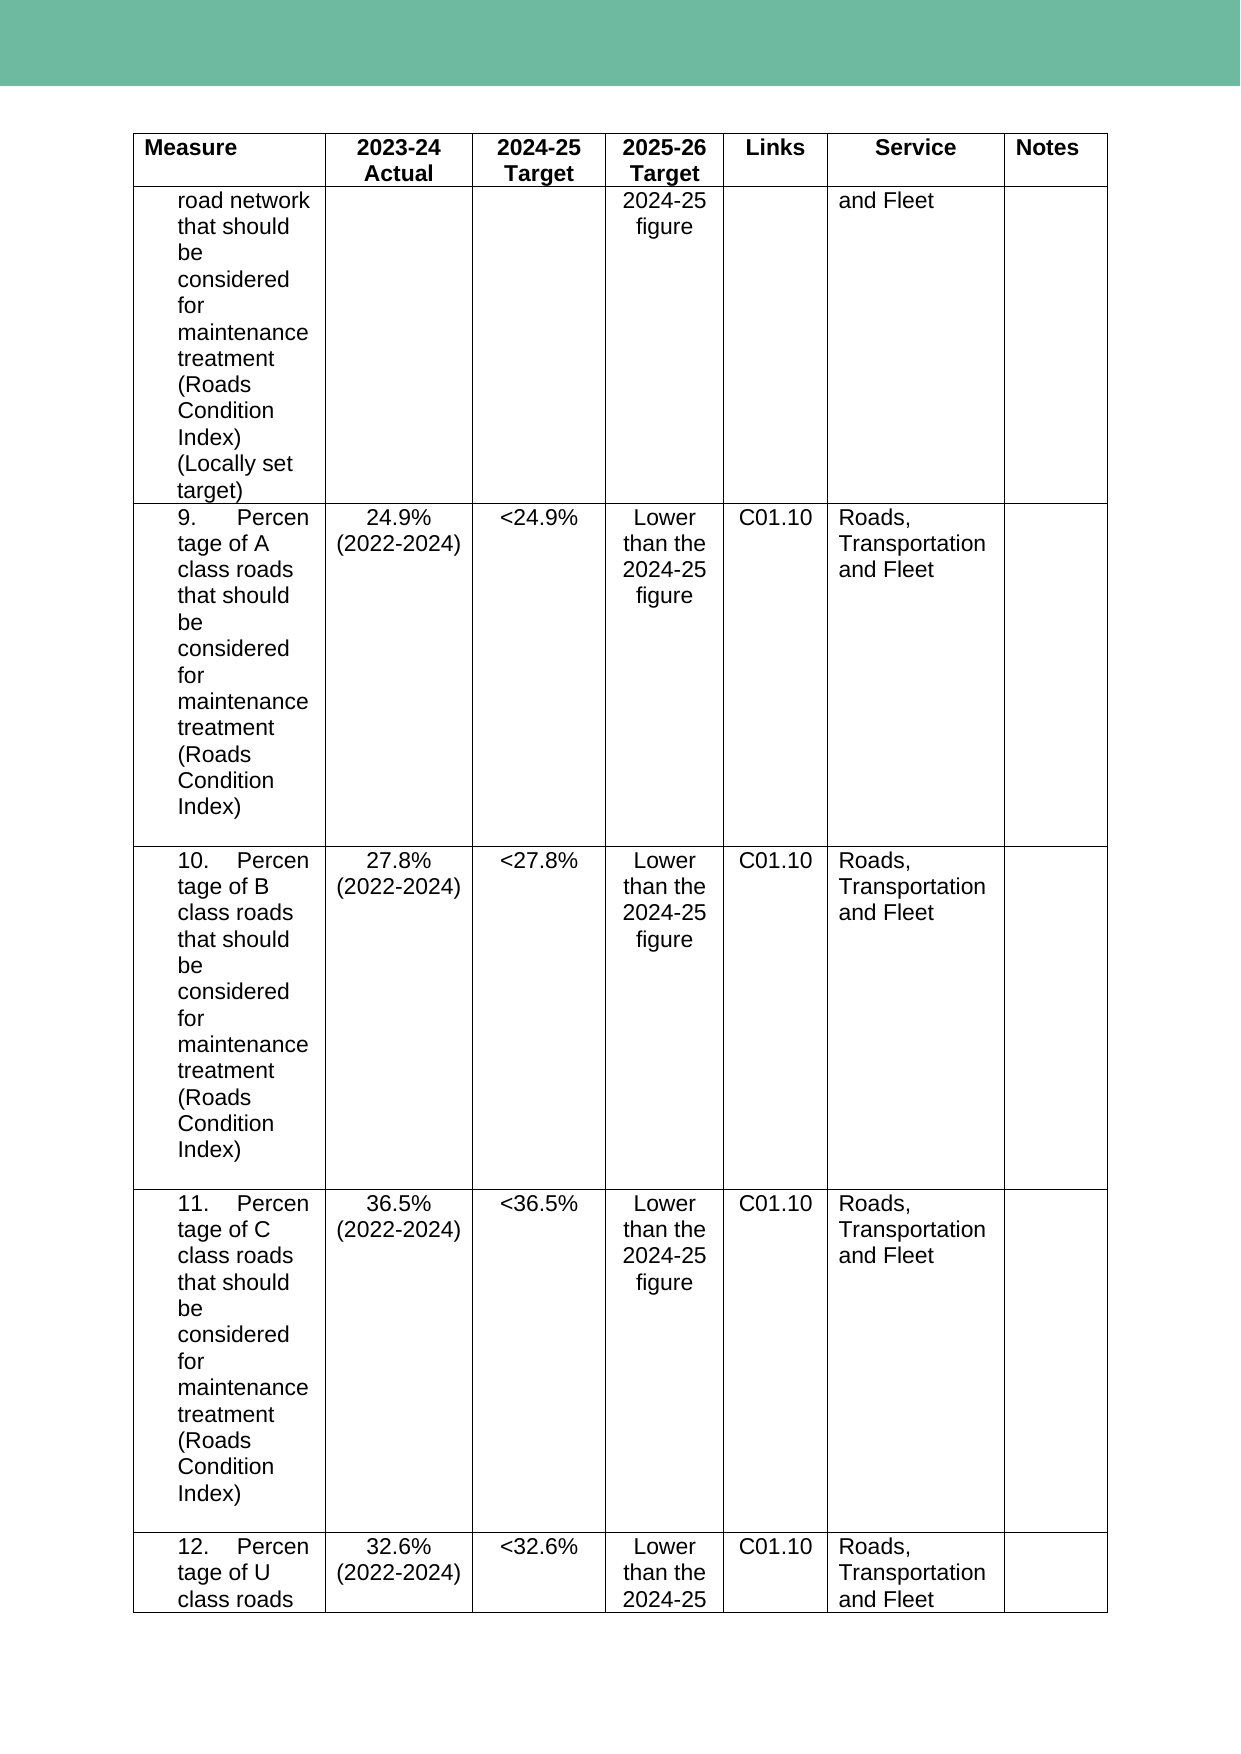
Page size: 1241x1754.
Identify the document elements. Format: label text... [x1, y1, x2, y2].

table_header 2025-26 Target [606, 134, 723, 186]
table_cell 24.9% (2022-2024) [326, 504, 472, 846]
table_header Notes [1005, 134, 1107, 186]
table_cell 27.8% (2022-2024) [326, 847, 472, 1189]
table_cell <27.8% [473, 847, 605, 1189]
table_cell <32.6% [473, 1533, 605, 1612]
table_cell [1005, 847, 1107, 1189]
table_cell [1005, 187, 1107, 503]
table_cell Roads, Transportation and Fleet [828, 504, 1004, 846]
table_cell Roads, Transportation and Fleet [828, 1533, 1004, 1612]
table_cell Lower than the 2024-25 figure [606, 187, 723, 503]
table_cell C01.10 [724, 504, 827, 846]
table_cell [1005, 504, 1107, 846]
table_cell Percentage of B class roads that should be considered for maintenance treatment (Roads Condition Index) [134, 847, 325, 1189]
table_cell <24.9% [473, 504, 605, 846]
table_cell Lower than the 2024-25 figure [606, 847, 723, 1189]
table_cell C01.10 [724, 187, 827, 503]
table_header 2023-24 Actual [326, 134, 472, 186]
table_cell [1005, 1533, 1107, 1612]
table_cell Roads, Transportation and Fleet [828, 187, 1004, 503]
table_cell Percentage of A class roads that should be considered for maintenance treatment (Roads Condition Index) [134, 504, 325, 846]
table_cell Lower than the 2024-25 [606, 1533, 723, 1612]
table_cell 31.9% (2022-2024) [326, 187, 472, 503]
table_cell Roads, Transportation and Fleet [828, 1190, 1004, 1532]
table_cell C01.10 [724, 847, 827, 1189]
table_header Links [724, 134, 827, 186]
table_cell Roads, Transportation and Fleet [828, 847, 1004, 1189]
table_cell C01.10 [724, 1190, 827, 1532]
table_header Measure [134, 134, 325, 186]
table_cell 32.6% (2022-2024) [326, 1533, 472, 1612]
table_cell Lower than the 2024-25 figure [606, 504, 723, 846]
table_cell Lower than the 2024-25 figure [606, 1190, 723, 1532]
table_cell C01.10 [724, 1533, 827, 1612]
table_cell Percentage of C class roads that should be considered for maintenance treatment (Roads Condition Index) [134, 1190, 325, 1532]
table_cell 36.5% (2022-2024) [326, 1190, 472, 1532]
table_cell <36.5% [473, 1190, 605, 1532]
table_header 2024-25 Target [473, 134, 605, 186]
table_cell Percentage of U class roads [134, 1533, 325, 1612]
table_cell Percentage of our road network that should be considered for maintenance treatment (Roads Condition Index) (Locally set target) [134, 187, 325, 503]
table_cell <31.9% [473, 187, 605, 503]
table_header Service [828, 134, 1004, 186]
table_cell [1005, 1190, 1107, 1532]
